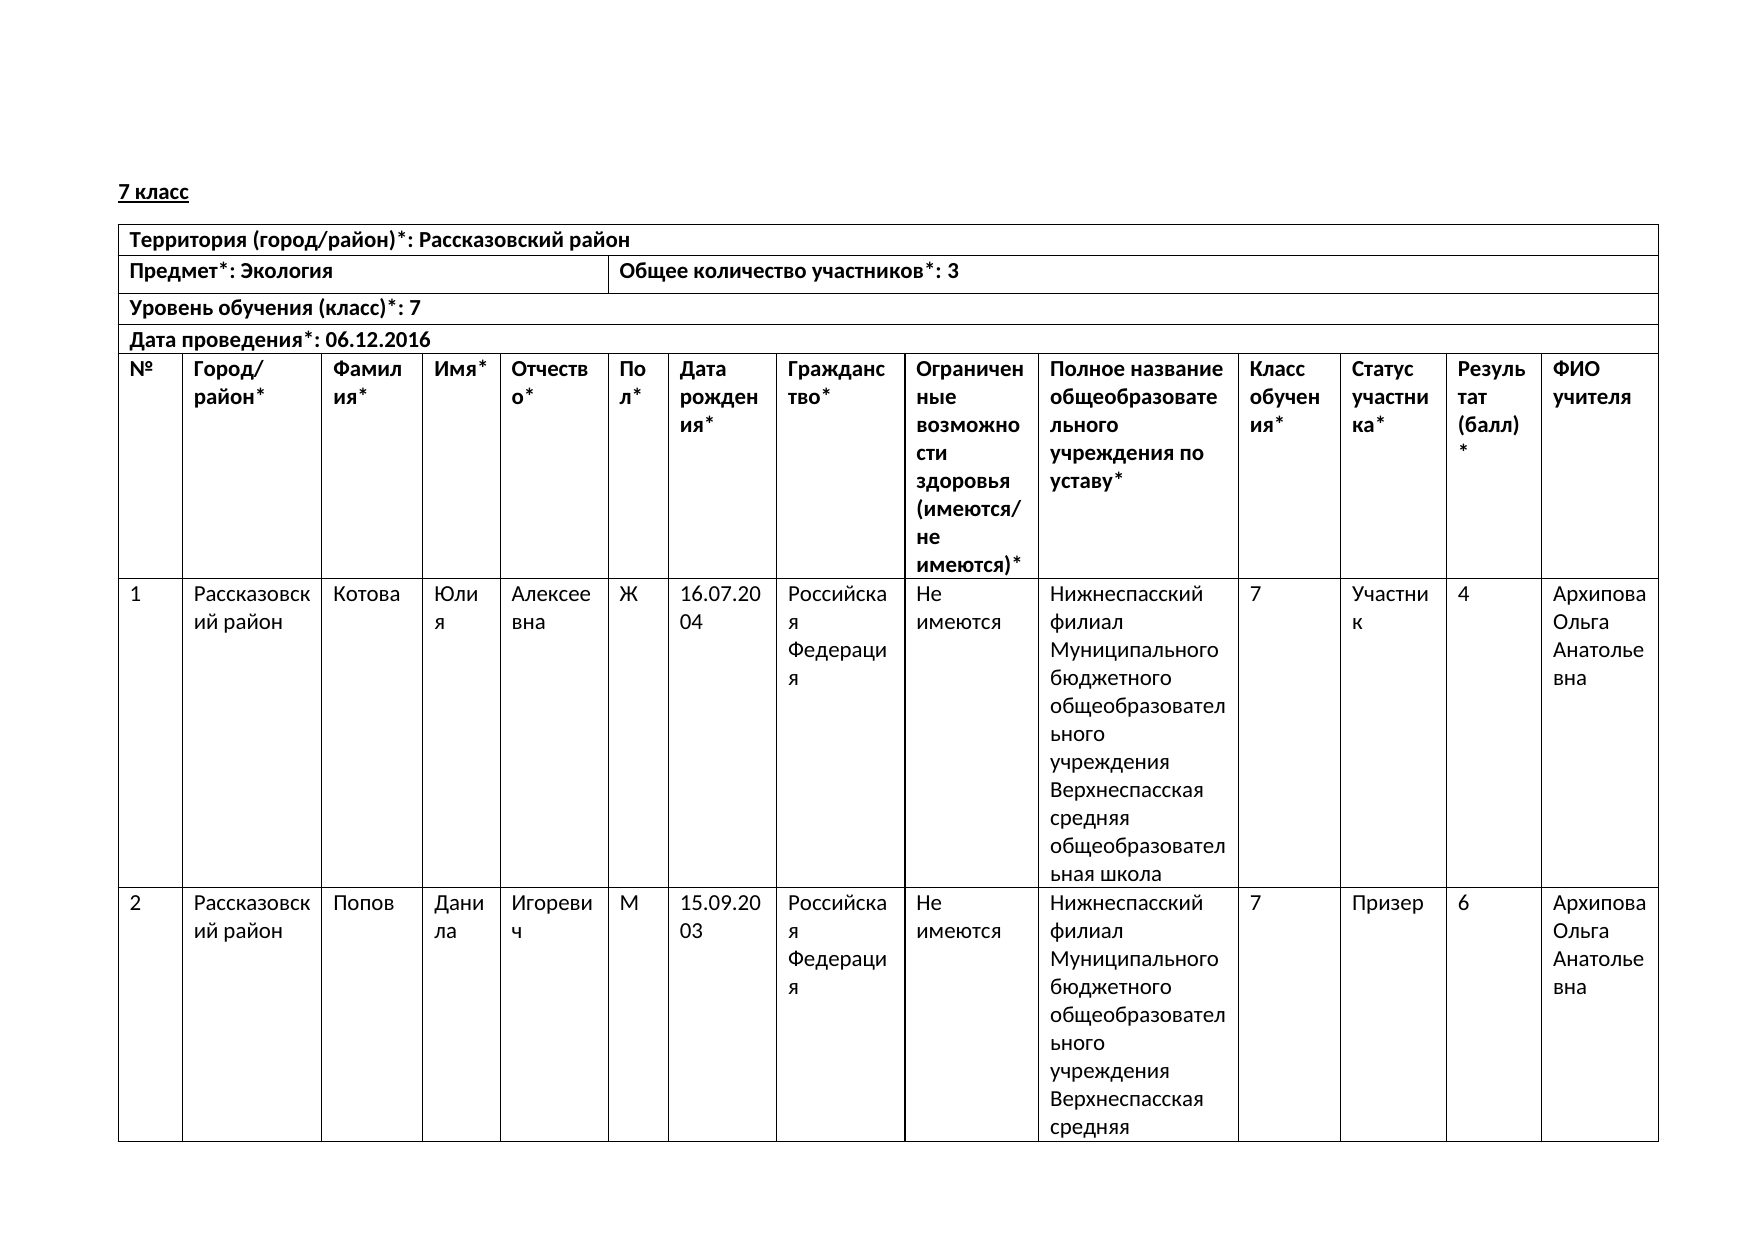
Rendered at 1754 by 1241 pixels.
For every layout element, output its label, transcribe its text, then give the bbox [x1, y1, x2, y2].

table_cell Ж [609, 579, 668, 887]
table_cell Имя* [423, 354, 500, 578]
table_cell Нижнеспасский филиал Муниципального бюджетного общеобразовательного учреждения Верхнеспасская средняя [1039, 888, 1238, 1141]
table_cell Дата проведения*: 06.12.2016 [119, 325, 1658, 353]
text 7 класс [118, 177, 1636, 205]
table_cell Российская Федерация [777, 579, 904, 887]
table_cell Нижнеспасский филиал Муниципального бюджетного общеобразовательного учреждения Верхнеспасская средняя общеобразовательная школа [1039, 579, 1238, 887]
table_cell 4 [1447, 579, 1541, 887]
table_cell 7 [1239, 579, 1340, 887]
table_cell Рассказовский район [183, 888, 321, 1141]
table_cell 16.07.2004 [669, 579, 776, 887]
table_cell Алексеевна [501, 579, 608, 887]
table_cell Дата рождения* [669, 354, 776, 578]
table_header Территория (город/район)*: Рассказовский район [119, 225, 1658, 255]
table_cell Отчество* [501, 354, 608, 578]
table_cell Не имеются [906, 579, 1038, 887]
table_cell Призер [1341, 888, 1446, 1141]
table_cell Полное название общеобразовательного учреждения по уставу* [1039, 354, 1238, 578]
table_cell Ограниченные возможности здоровья (имеются/не имеются)* [906, 354, 1038, 578]
table_cell 1 [119, 579, 182, 887]
table_cell Игоревич [501, 888, 608, 1141]
table_cell Российская Федерация [777, 888, 904, 1141]
table_cell 6 [1447, 888, 1541, 1141]
table_cell Юлия [423, 579, 500, 887]
table_cell Пол* [609, 354, 668, 578]
table_cell Фамилия* [322, 354, 422, 578]
table_cell 2 [119, 888, 182, 1141]
table_cell Гражданство* [777, 354, 904, 578]
table_cell Архипова Ольга Анатольевна [1542, 888, 1658, 1141]
table_cell М [609, 888, 668, 1141]
table_cell Общее количество участников*: 3 [609, 256, 1658, 292]
table_cell Уровень обучения (класс)*: 7 [119, 294, 1658, 324]
table_cell ФИО учителя [1542, 354, 1658, 578]
table_cell Класс обучения* [1239, 354, 1340, 578]
table_cell Предмет*: Экология [119, 256, 608, 292]
table_cell Рассказовский район [183, 579, 321, 887]
table_cell Город/район* [183, 354, 321, 578]
table_cell Данила [423, 888, 500, 1141]
table_cell Участник [1341, 579, 1446, 887]
table_cell 7 [1239, 888, 1340, 1141]
table_cell № [119, 354, 182, 578]
table_cell Статус участника* [1341, 354, 1446, 578]
table_cell 15.09.2003 [669, 888, 776, 1141]
table_cell Попов [322, 888, 422, 1141]
table_cell Архипова Ольга Анатольевна [1542, 579, 1658, 887]
table_cell Котова [322, 579, 422, 887]
table_cell Не имеются [906, 888, 1038, 1141]
table_cell Результат (балл)* [1447, 354, 1541, 578]
